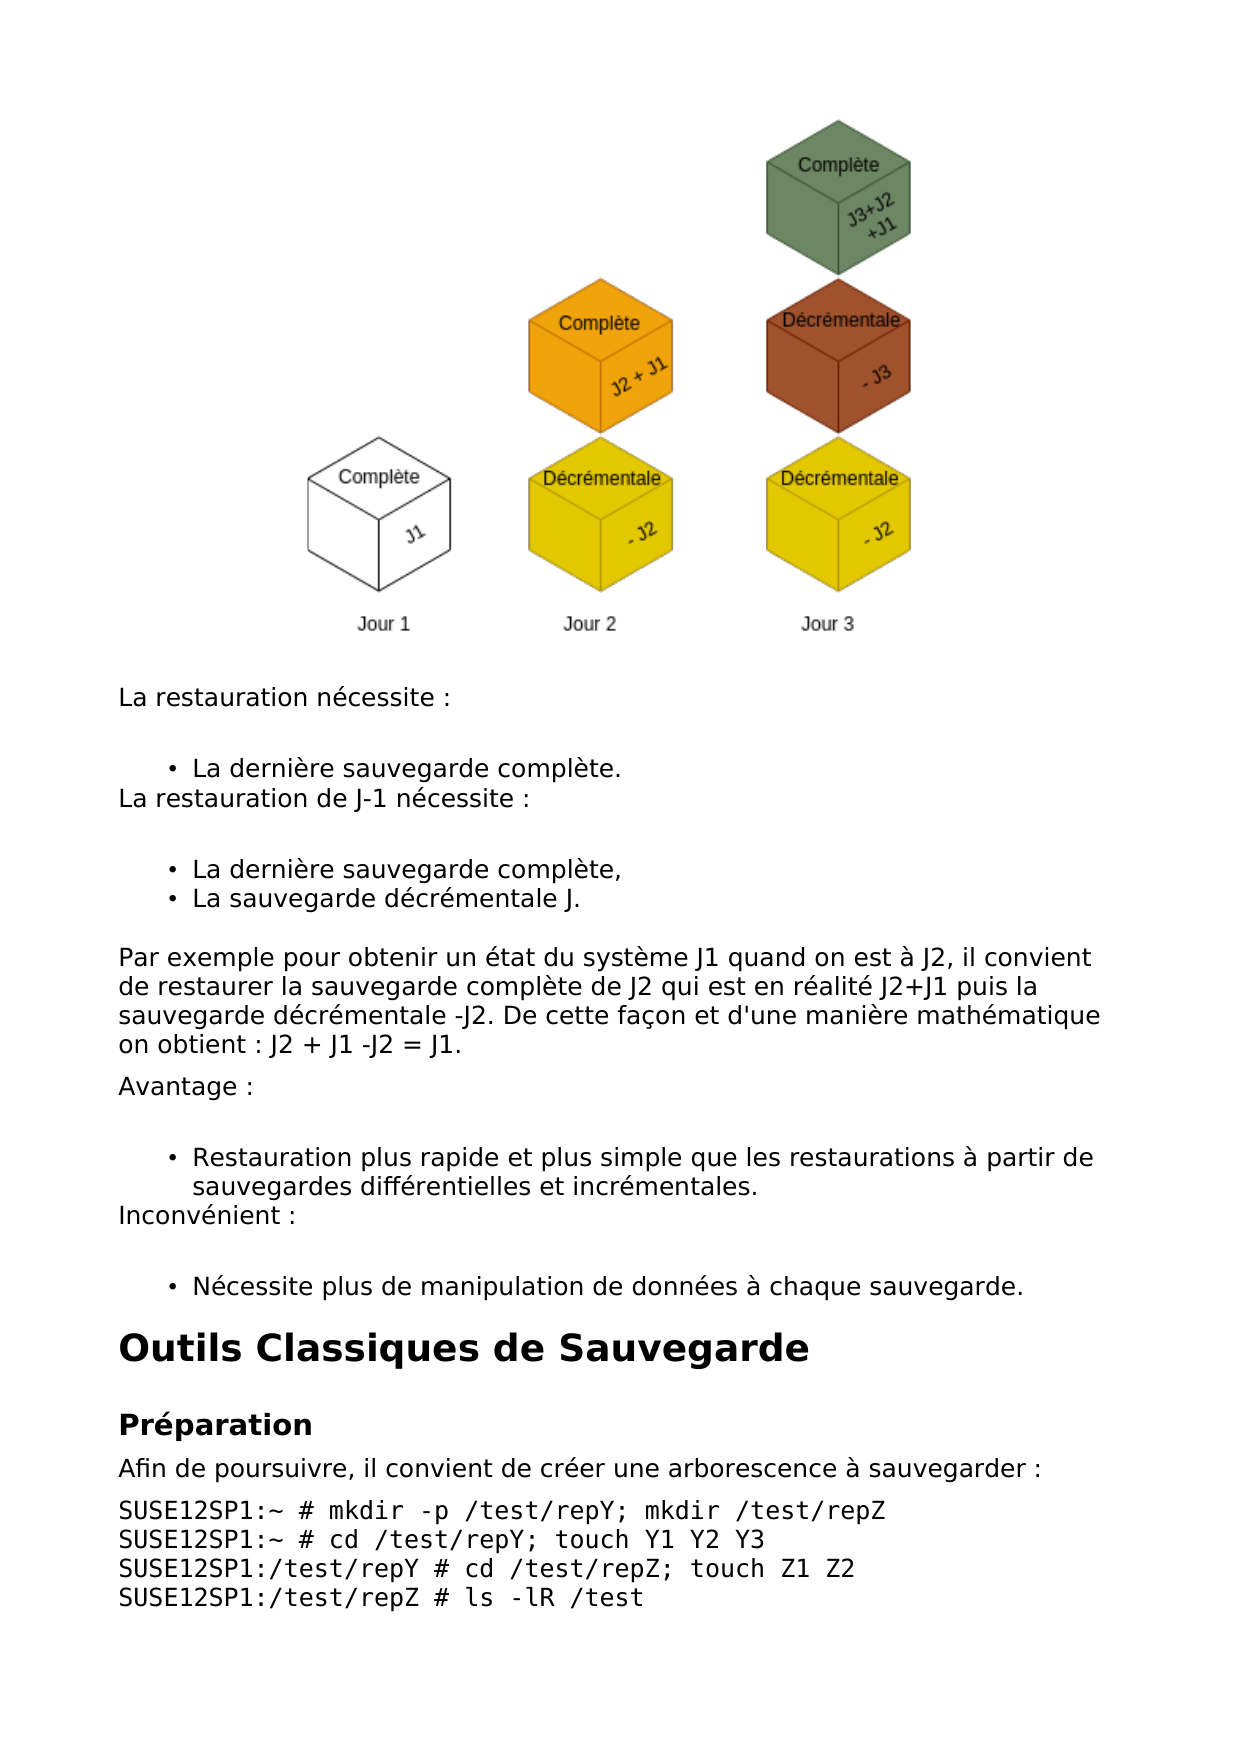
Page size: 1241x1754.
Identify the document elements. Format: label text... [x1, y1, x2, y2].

text Afin de poursuivre, il convient de créer une arborescence à sauvegarder : [118, 1454, 1122, 1483]
list La sauvegarde décrémentale J. [177, 884, 1122, 913]
subtitle Préparation [118, 1408, 1122, 1442]
list La dernière sauvegarde complète, [177, 855, 1122, 884]
text La restauration de J-1 nécessite : [118, 784, 1122, 813]
picture [307, 118, 933, 642]
text SUSE12SP1:~ # mkdir -p /test/repY; mkdir /test/repZ SUSE12SP1:~ # cd /test/repY; touch Y1 Y2 Y3 SUSE12SP1:/test/repY # cd /test/repZ; touch Z1 Z2 SUSE12SP1:/test/repZ # ls -lR /test [118, 1496, 1122, 1613]
text Inconvénient : [118, 1201, 1122, 1231]
text Par exemple pour obtenir un état du système J1 quand on est à J2, il convient de restaurer la sauvegarde complète de J2 qui est en réalité J2+J1 puis la sauvegarde décrémentale -J2. De cette façon et d'une manière mathématique on obtient : J2 + J1 -J2 = J1. [118, 943, 1122, 1059]
text Avantage : [118, 1072, 1122, 1101]
list La dernière sauvegarde complète. [177, 755, 1122, 784]
text La restauration nécessite : [118, 683, 1122, 713]
list Restauration plus rapide et plus simple que les restaurations à partir de sauvegardes différentielles et incrémentales. [177, 1143, 1122, 1201]
subtitle Outils Classiques de Sauvegarde [118, 1327, 1122, 1370]
list Nécessite plus de manipulation de données à chaque sauvegarde. [177, 1273, 1122, 1302]
